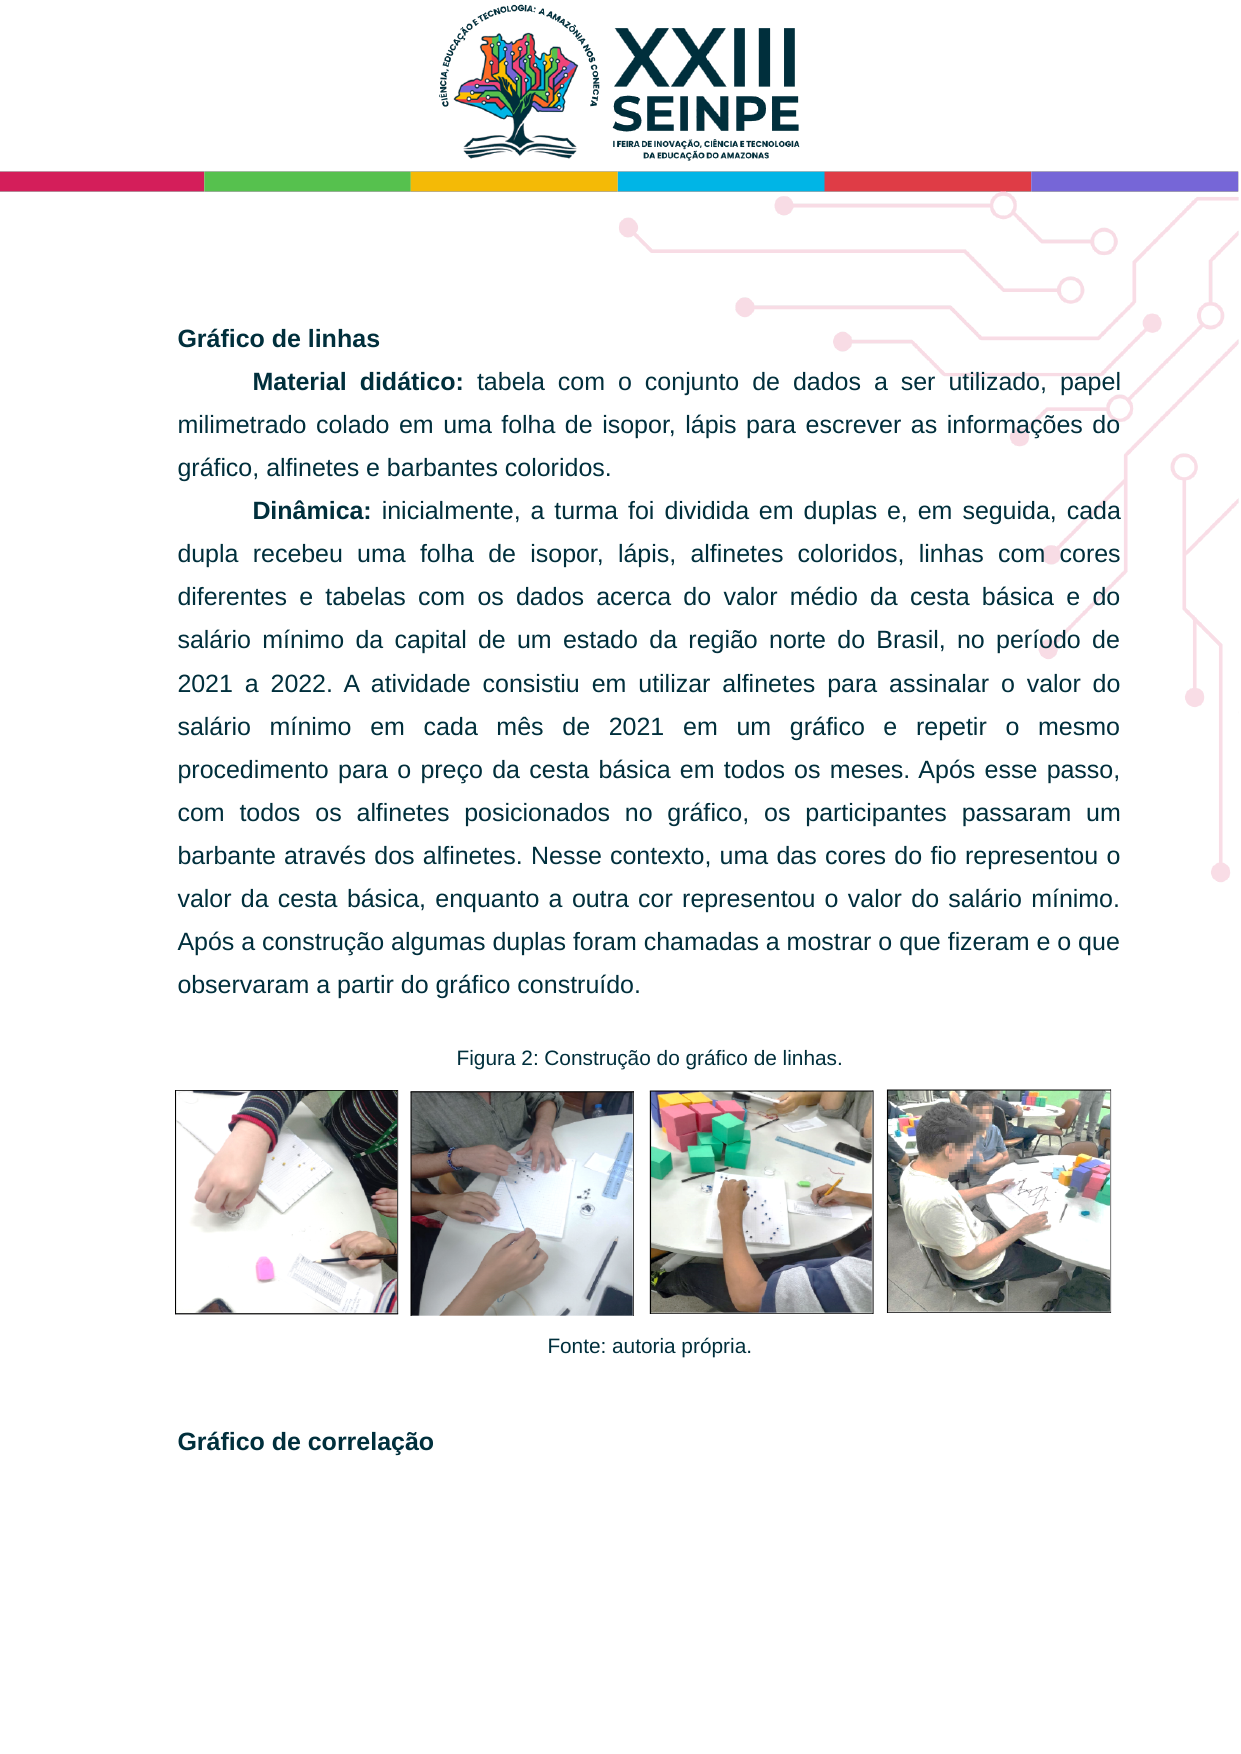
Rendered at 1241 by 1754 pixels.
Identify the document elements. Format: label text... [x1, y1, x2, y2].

text Dinâmica: inicialmente, a turma foi dividida em duplas e, em seguida, cada dupla recebeu uma folha de isopor, lápis, alfinetes coloridos, linhas com cores diferentes e tabelas com os dados acerca do valor médio da cesta básica e do salário mínimo da capital de um estado da região norte do Brasil, no período de 2021 a 2022. A atividade consistiu em utilizar alfinetes para assinalar o valor do salário mínimo em cada mês de 2021 em um gráfico e repetir o mesmo procedimento para o preço da cesta básica em todos os meses. Após esse passo, com todos os alfinetes posicionados no gráfico, os participantes passaram um barbante através dos alfinetes. Nesse contexto, uma das cores do fio representou o valor da cesta básica, enquanto a outra cor representou o valor do salário mínimo. Após a construção algumas duplas foram chamadas a mostrar o que fizeram e o que observaram a partir do gráfico construído. [177, 496, 1122, 999]
text Fonte: autoria própria. [177, 1333, 1122, 1357]
picture [886, 1088, 1112, 1313]
picture [409, 1091, 634, 1316]
picture [175, 1090, 400, 1315]
text Gráfico de linhas [177, 323, 1122, 352]
text Gráfico de correlação [177, 1427, 1122, 1456]
text Material didático: tabela com o conjunto de dados a ser utilizado, papel milimetrado colado em uma folha de isopor, lápis para escrever as informações do gráfico, alfinetes e barbantes coloridos. [177, 367, 1122, 482]
text Figura 2: Construção do gráfico de linhas. [177, 1046, 1122, 1070]
picture [649, 1089, 874, 1314]
